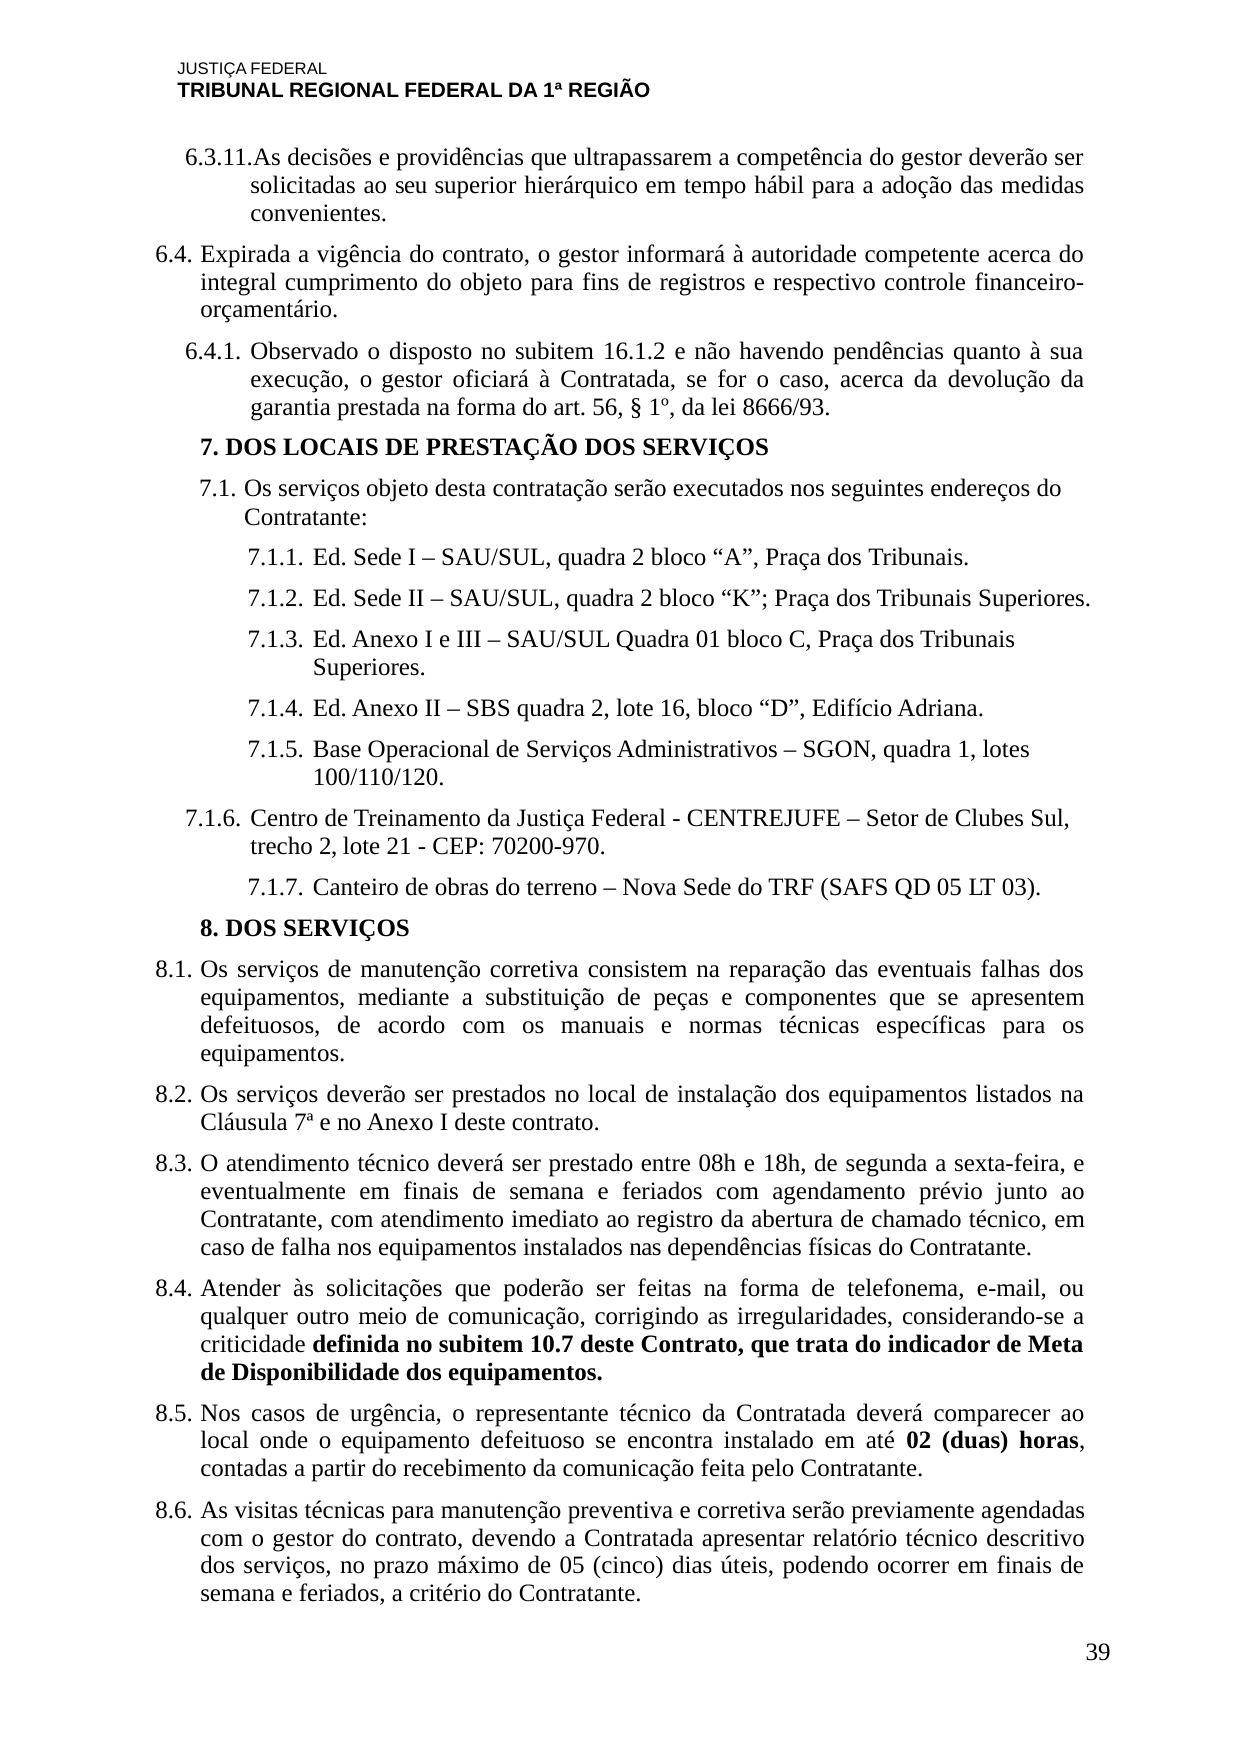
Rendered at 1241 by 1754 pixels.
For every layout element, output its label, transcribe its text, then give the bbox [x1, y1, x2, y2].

subtitle DOS LOCAIS DE PRESTAÇÃO DOS SERVIÇOS [200, 432, 1110, 461]
list Os serviços deverão ser prestados no local de instalação dos equipamentos listados na Cláusula 7ª e no Anexo I deste contrato. [177, 1079, 1085, 1136]
list Centro de Treinamento da Justiça Federal - CENTREJUFE – Setor de Clubes Sul, trecho 2, lote 21 - CEP: 70200-970. [185, 803, 1084, 860]
list Os serviços de manutenção corretiva consistem na reparação das eventuais falhas dos equipamentos, mediante a substituição de peças e componentes que se apresentem defeituosos, de acordo com os manuais e normas técnicas específicas para os equipamentos. [177, 954, 1085, 1066]
list Observado o disposto no subitem 16.1.2 e não havendo pendências quanto à sua execução, o gestor oficiará à Contratada, se for o caso, acerca da devolução da garantia prestada na forma do art. 56, § 1º, da lei 8666/93. [185, 336, 1085, 420]
list Canteiro de obras do terreno – Nova Sede do TRF (SAFS QD 05 LT 03). [247, 872, 1110, 901]
list Ed. Anexo I e III – SAU/SUL Quadra 01 bloco C, Praça dos Tribunais Superiores. [247, 624, 1110, 681]
list Atender às solicitações que poderão ser feitas na forma de telefonema, e-mail, ou qualquer outro meio de comunicação, corrigindo as irregularidades, considerando-se a criticidade definida no subitem 10.7 deste Contrato, que trata do indicador de Meta de Disponibilidade dos equipamentos. [177, 1273, 1085, 1385]
list O atendimento técnico deverá ser prestado entre 08h e 18h, de segunda a sexta-feira, e eventualmente em finais de semana e feriados com agendamento prévio junto ao Contratante, com atendimento imediato ao registro da abertura de chamado técnico, em caso de falha nos equipamentos instalados nas dependências físicas do Contratante. [177, 1148, 1086, 1261]
list Nos casos de urgência, o representante técnico da Contratada deverá comparecer ao local onde o equipamento defeituoso se encontra instalado em até 02 (duas) horas, contadas a partir do recebimento da comunicação feita pelo Contratante. [177, 1398, 1085, 1482]
list Ed. Sede II – SAU/SUL, quadra 2 bloco “K”; Praça dos Tribunais Superiores. [247, 583, 1110, 612]
list Expirada a vigência do contrato, o gestor informará à autoridade competente acerca do integral cumprimento do objeto para fins de registros e respectivo controle financeiro-orçamentário. [177, 239, 1085, 323]
list As decisões e providências que ultrapassarem a competência do gestor deverão ser solicitadas ao seu superior hierárquico em tempo hábil para a adoção das medidas convenientes. [185, 142, 1085, 226]
list Base Operacional de Serviços Administrativos – SGON, quadra 1, lotes 100/110/120. [247, 734, 1110, 791]
list Os serviços objeto desta contratação serão executados nos seguintes endereços do Contratante: [221, 473, 1110, 531]
subtitle DOS SERVIÇOS [200, 913, 1110, 942]
list As visitas técnicas para manutenção preventiva e corretiva serão previamente agendadas com o gestor do contrato, devendo a Contratada apresentar relatório técnico descritivo dos serviços, no prazo máximo de 05 (cinco) dias úteis, podendo ocorrer em finais de semana e feriados, a critério do Contratante. [177, 1495, 1085, 1607]
list Ed. Sede I – SAU/SUL, quadra 2 bloco “A”, Praça dos Tribunais. [247, 542, 1110, 571]
list Ed. Anexo II – SBS quadra 2, lote 16, bloco “D”, Edifício Adriana. [247, 693, 1110, 722]
